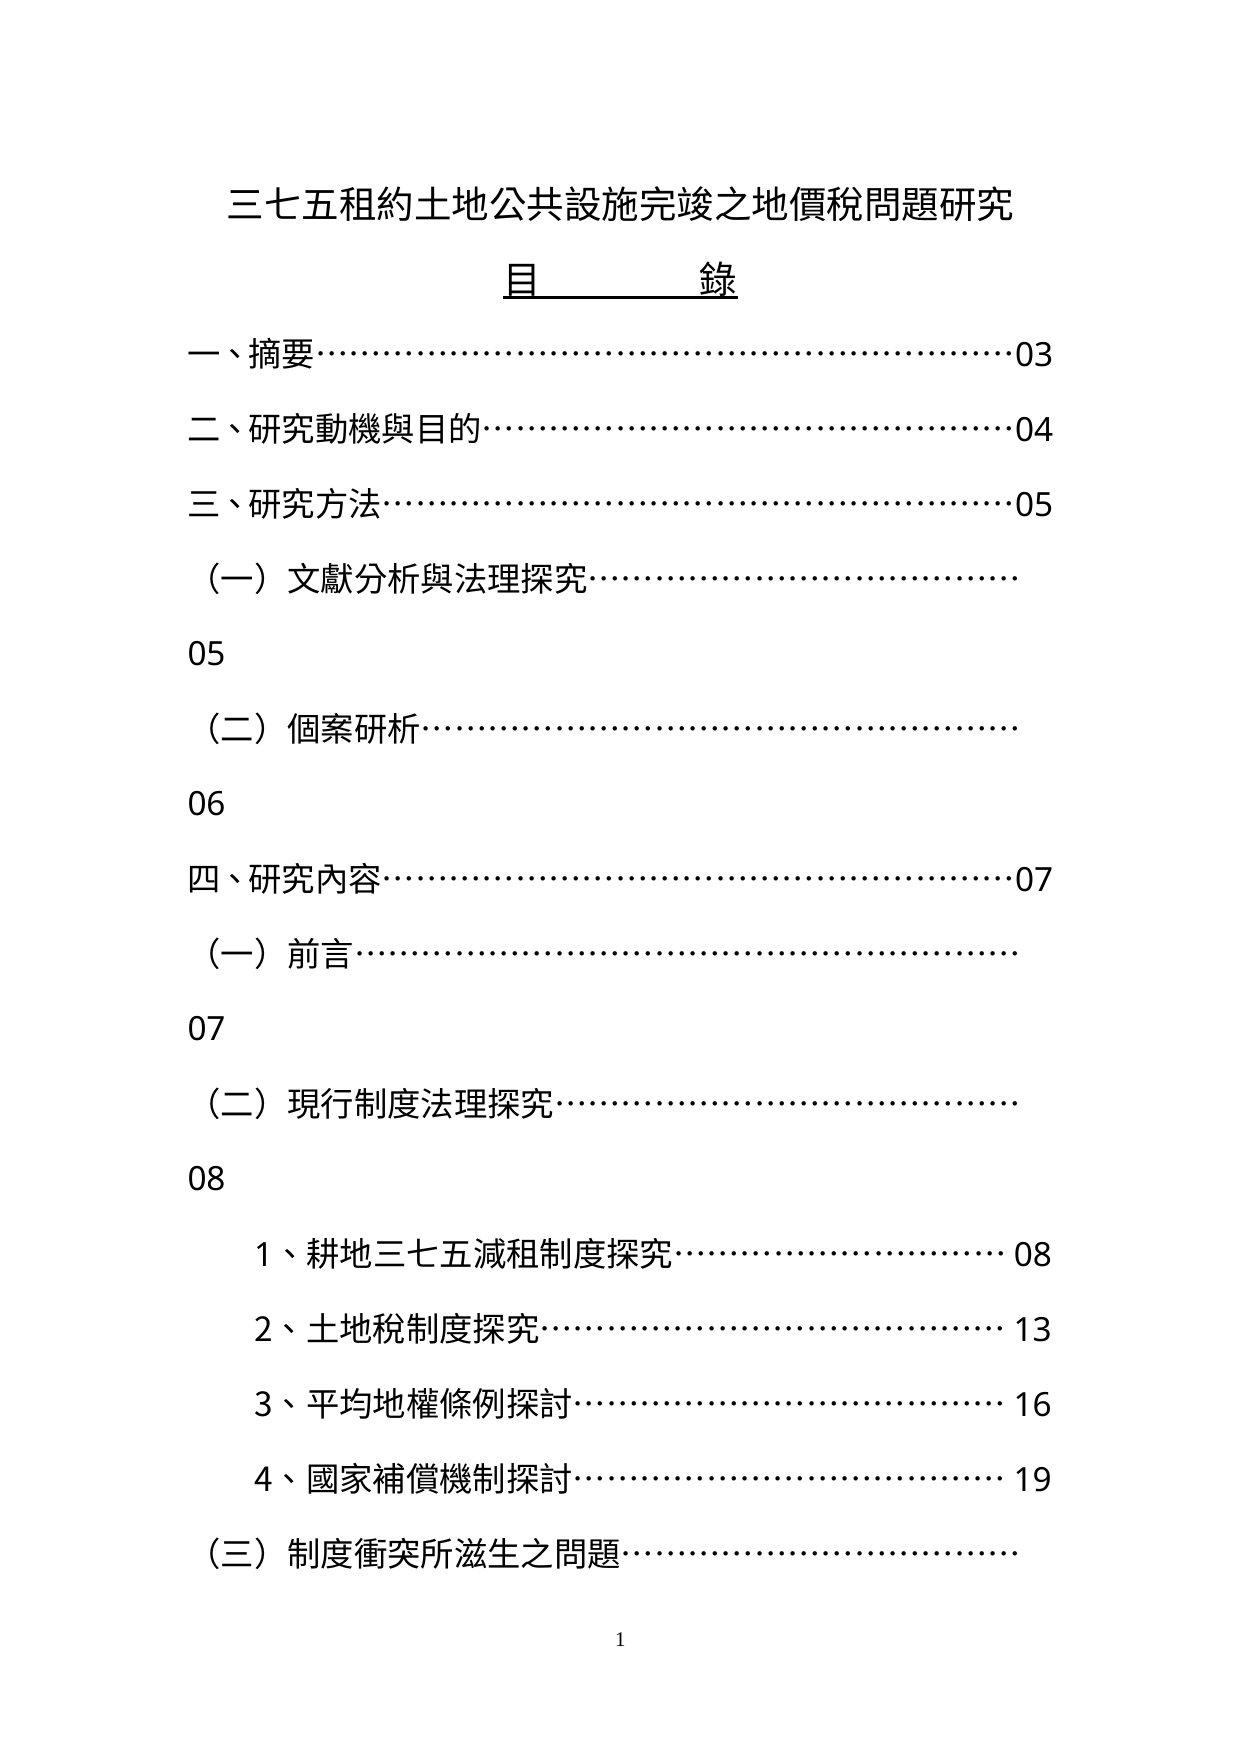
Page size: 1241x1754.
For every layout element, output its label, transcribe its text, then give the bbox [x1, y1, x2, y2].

text 二、研究動機與目的…………………………………………04 [187, 389, 1053, 464]
text 三、研究方法…………………………………………………05 [187, 464, 1053, 539]
text 一、摘要………………………………………………………03 [187, 314, 1053, 389]
text （一）前言……………………………………………………07 [187, 914, 1053, 1064]
text （二）現行制度法理探究……………………………………08 [187, 1064, 1053, 1214]
text （一）文獻分析與法理探究…………………………………05 [187, 539, 1053, 689]
text 4、國家補償機制探討………………………………… 19 [187, 1439, 1053, 1514]
text 三七五租約土地公共設施完竣之地價稅問題研究 [187, 164, 1053, 239]
text （三）制度衝突所滋生之問題……………………………… [187, 1514, 1053, 1589]
text 目 錄 [187, 239, 1053, 314]
text 2、土地稅制度探究…………………………………… 13 [187, 1289, 1053, 1364]
text 3、平均地權條例探討………………………………… 16 [187, 1364, 1053, 1439]
text 四、研究內容…………………………………………………07 [187, 839, 1053, 914]
text 1、耕地三七五減租制度探究………………………… 08 [187, 1214, 1053, 1289]
text （二）個案研析………………………………………………06 [187, 689, 1053, 839]
